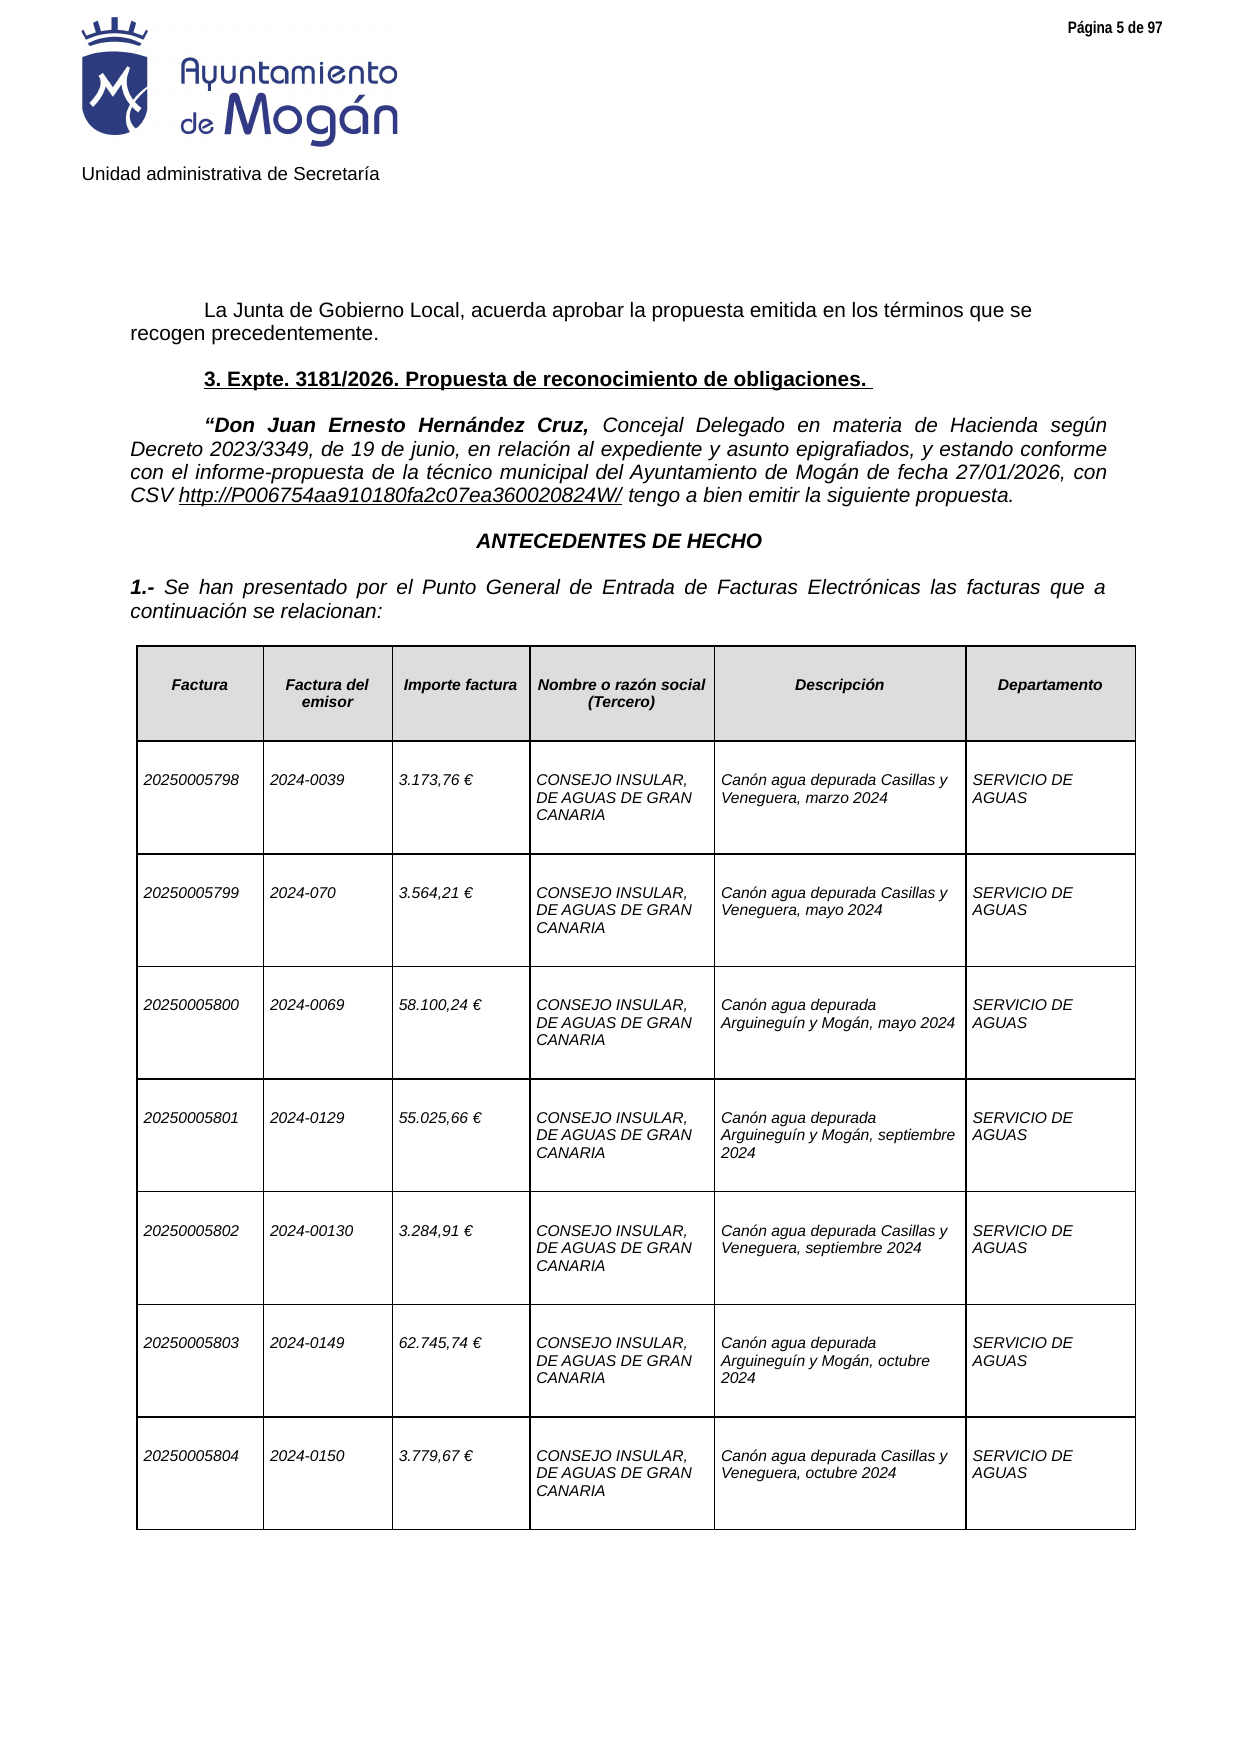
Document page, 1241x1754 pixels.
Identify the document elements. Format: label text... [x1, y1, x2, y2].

table_cell 2024-0150 [264, 1418, 392, 1529]
table_cell CONSEJO INSULAR, DE AGUAS DE GRAN CANARIA [531, 1080, 714, 1191]
text “Don Juan Ernesto Hernández Cruz, Concejal Delegado en materia de Hacienda según Decreto 2023/3349, de 19 de junio, en relación al expediente y asunto epigrafiados, y estando conforme con el informe-propuesta de la técnico municipal del Ayuntamiento de Mogán de fecha 27/01/2026, con CSV http://P006754aa910180fa2c07ea360020824W/ tengo a bien emitir la siguiente propuesta. [130, 414, 1110, 507]
table_cell 58.100,24 € [393, 967, 529, 1078]
table_cell 2024-0069 [264, 967, 392, 1078]
table_cell 2024-00130 [264, 1192, 392, 1303]
table_cell CONSEJO INSULAR, DE AGUAS DE GRAN CANARIA [531, 1418, 714, 1529]
table_cell 20250005798 [138, 742, 263, 853]
table_cell 3.173,76 € [393, 742, 529, 853]
table_cell Canón agua depurada Casillas y Veneguera, marzo 2024 [715, 742, 965, 853]
table_header Factura del emisor [264, 647, 392, 740]
table_cell CONSEJO INSULAR, DE AGUAS DE GRAN CANARIA [531, 855, 714, 966]
table_cell 20250005800 [138, 967, 263, 1078]
text ANTECEDENTES DE HECHO [130, 530, 1110, 553]
table_cell CONSEJO INSULAR, DE AGUAS DE GRAN CANARIA [531, 967, 714, 1078]
table_cell SERVICIO DE AGUAS [967, 1305, 1135, 1416]
table_cell SERVICIO DE AGUAS [967, 742, 1135, 853]
table_cell SERVICIO DE AGUAS [967, 855, 1135, 966]
table_cell 3.779,67 € [393, 1418, 529, 1529]
table_cell Canón agua depurada Casillas y Veneguera, mayo 2024 [715, 855, 965, 966]
table_cell Canón agua depurada Arguineguín y Mogán, octubre 2024 [715, 1305, 965, 1416]
table_cell SERVICIO DE AGUAS [967, 1418, 1135, 1529]
table_header Importe factura [393, 647, 529, 740]
table_cell 3.564,21 € [393, 855, 529, 966]
table_cell SERVICIO DE AGUAS [967, 1192, 1135, 1303]
table_cell 2024-070 [264, 855, 392, 966]
table_cell Canón agua depurada Casillas y Veneguera, septiembre 2024 [715, 1192, 965, 1303]
table_cell 2024-0129 [264, 1080, 392, 1191]
table_cell 20250005803 [138, 1305, 263, 1416]
table_cell Canón agua depurada Arguineguín y Mogán, septiembre 2024 [715, 1080, 965, 1191]
table_cell 2024-0039 [264, 742, 392, 853]
table_cell 62.745,74 € [393, 1305, 529, 1416]
table_cell 55.025,66 € [393, 1080, 529, 1191]
text 3. Expte. 3181/2026. Propuesta de reconocimiento de obligaciones. [130, 368, 1110, 391]
table_cell 2024-0149 [264, 1305, 392, 1416]
table_header Departamento [967, 647, 1135, 740]
table_cell 3.284,91 € [393, 1192, 529, 1303]
picture [81, 17, 398, 153]
table_cell 20250005801 [138, 1080, 263, 1191]
table_header Nombre o razón social (Tercero) [531, 647, 714, 740]
table_cell CONSEJO INSULAR, DE AGUAS DE GRAN CANARIA [531, 1305, 714, 1416]
table_header Factura [138, 647, 263, 740]
table_cell 20250005799 [138, 855, 263, 966]
table_cell Canón agua depurada Casillas y Veneguera, octubre 2024 [715, 1418, 965, 1529]
table_cell Canón agua depurada Arguineguín y Mogán, mayo 2024 [715, 967, 965, 1078]
table_cell SERVICIO DE AGUAS [967, 1080, 1135, 1191]
text 1.- Se han presentado por el Punto General de Entrada de Facturas Electrónicas las facturas que a continuación se relacionan: [130, 576, 1110, 622]
table_cell 20250005804 [138, 1418, 263, 1529]
table_cell 20250005802 [138, 1192, 263, 1303]
table_cell CONSEJO INSULAR, DE AGUAS DE GRAN CANARIA [531, 1192, 714, 1303]
table_cell SERVICIO DE AGUAS [967, 967, 1135, 1078]
table_cell CONSEJO INSULAR, DE AGUAS DE GRAN CANARIA [531, 742, 714, 853]
table_header Descripción [715, 647, 965, 740]
text La Junta de Gobierno Local, acuerda aprobar la propuesta emitida en los términos que se recogen precedentemente. [130, 298, 1110, 344]
